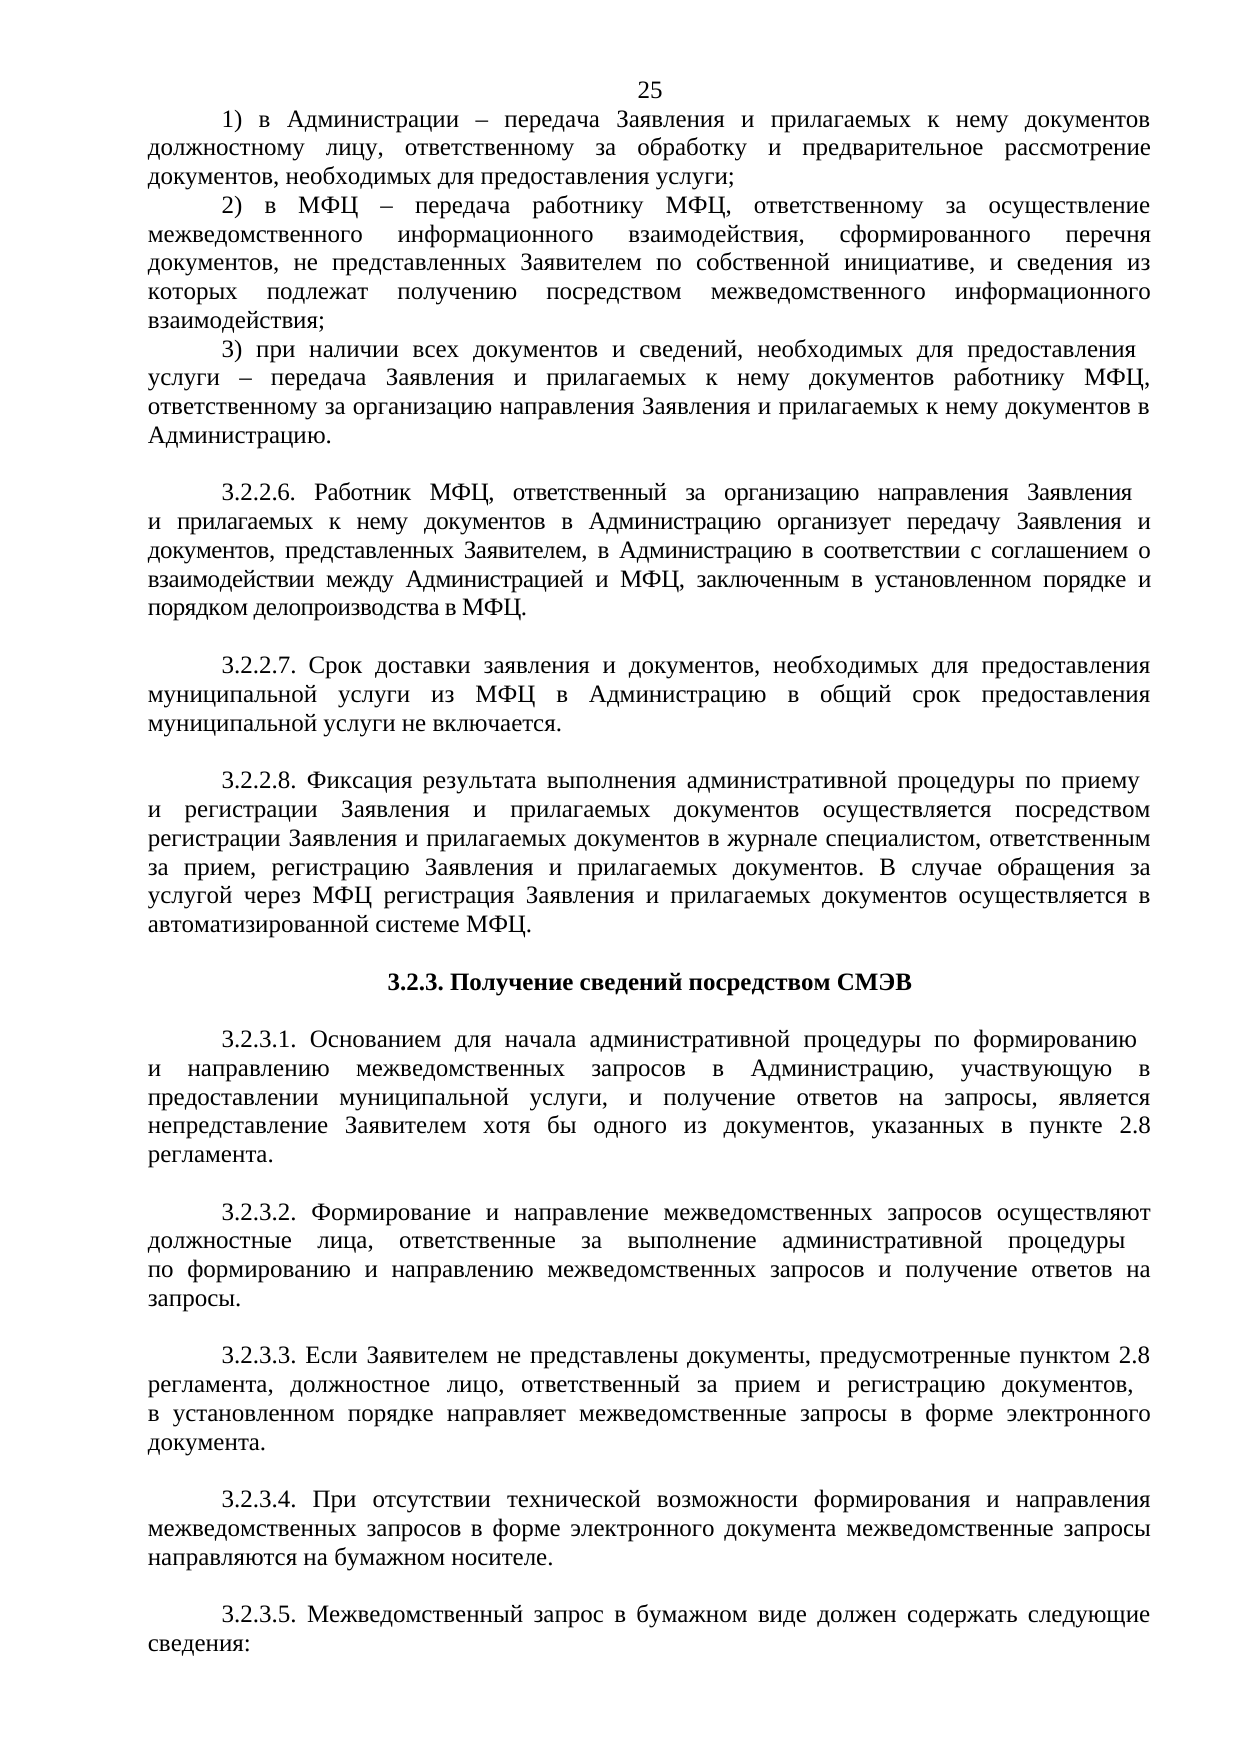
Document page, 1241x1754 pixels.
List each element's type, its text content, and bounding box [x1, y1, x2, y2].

text 3.2.3.4. При отсутствии технической возможности формирования и направления межведомственных запросов в форме электронного документа межведомственные запросы направляются на бумажном носителе. [148, 1484, 1152, 1570]
text 3.2.2.7. Срок доставки заявления и документов, необходимых для предоставления муниципальной услуги из МФЦ в Администрацию в общий срок предоставления муниципальной услуги не включается. [148, 650, 1152, 737]
text 2) в МФЦ – передача работнику МФЦ, ответственному за осуществление межведомственного информационного взаимодействия, сформированного перечня документов, не представленных Заявителем по собственной инициативе, и сведения из которых подлежат получению посредством межведомственного информационного взаимодействия; [148, 190, 1152, 334]
text 3.2.2.8. Фиксация результата выполнения административной процедуры по приему и регистрации Заявления и прилагаемых документов осуществляется посредством регистрации Заявления и прилагаемых документов в журнале специалистом, ответственным за прием, регистрацию Заявления и прилагаемых документов. В случае обращения за услугой через МФЦ регистрация Заявления и прилагаемых документов осуществляется в автоматизированной системе МФЦ. [148, 765, 1152, 938]
text 3.2.3.1. Основанием для начала административной процедуры по формированию и направлению межведомственных запросов в Администрацию, участвующую в предоставлении муниципальной услуги, и получение ответов на запросы, является непредставление Заявителем хотя бы одного из документов, указанных в пункте 2.8 регламента. [148, 1024, 1152, 1168]
text 3.2.3. Получение сведений посредством СМЭВ [148, 967, 1152, 995]
text 3.2.3.5. Межведомственный запрос в бумажном виде должен содержать следующие сведения: [148, 1599, 1152, 1657]
text 3.2.2.6. Работник МФЦ, ответственный за организацию направления Заявления и прилагаемых к нему документов в Администрацию организует передачу Заявления и документов, представленных Заявителем, в Администрацию в соответствии с соглашением о взаимодействии между Администрацией и МФЦ, заключенным в установленном порядке и порядком делопроизводства в МФЦ. [148, 477, 1152, 621]
text 3) при наличии всех документов и сведений, необходимых для предоставления услуги – передача Заявления и прилагаемых к нему документов работнику МФЦ, ответственному за организацию направления Заявления и прилагаемых к нему документов в Администрацию. [148, 334, 1152, 449]
text 3.2.3.3. Если Заявителем не представлены документы, предусмотренные пунктом 2.8 регламента, должностное лицо, ответственный за прием и регистрацию документов, в установленном порядке направляет межведомственные запросы в форме электронного документа. [148, 1340, 1152, 1455]
text 1) в Администрации – передача Заявления и прилагаемых к нему документов должностному лицу, ответственному за обработку и предварительное рассмотрение документов, необходимых для предоставления услуги; [148, 104, 1152, 190]
text 3.2.3.2. Формирование и направление межведомственных запросов осуществляют должностные лица, ответственные за выполнение административной процедуры по формированию и направлению межведомственных запросов и получение ответов на запросы. [148, 1197, 1152, 1312]
